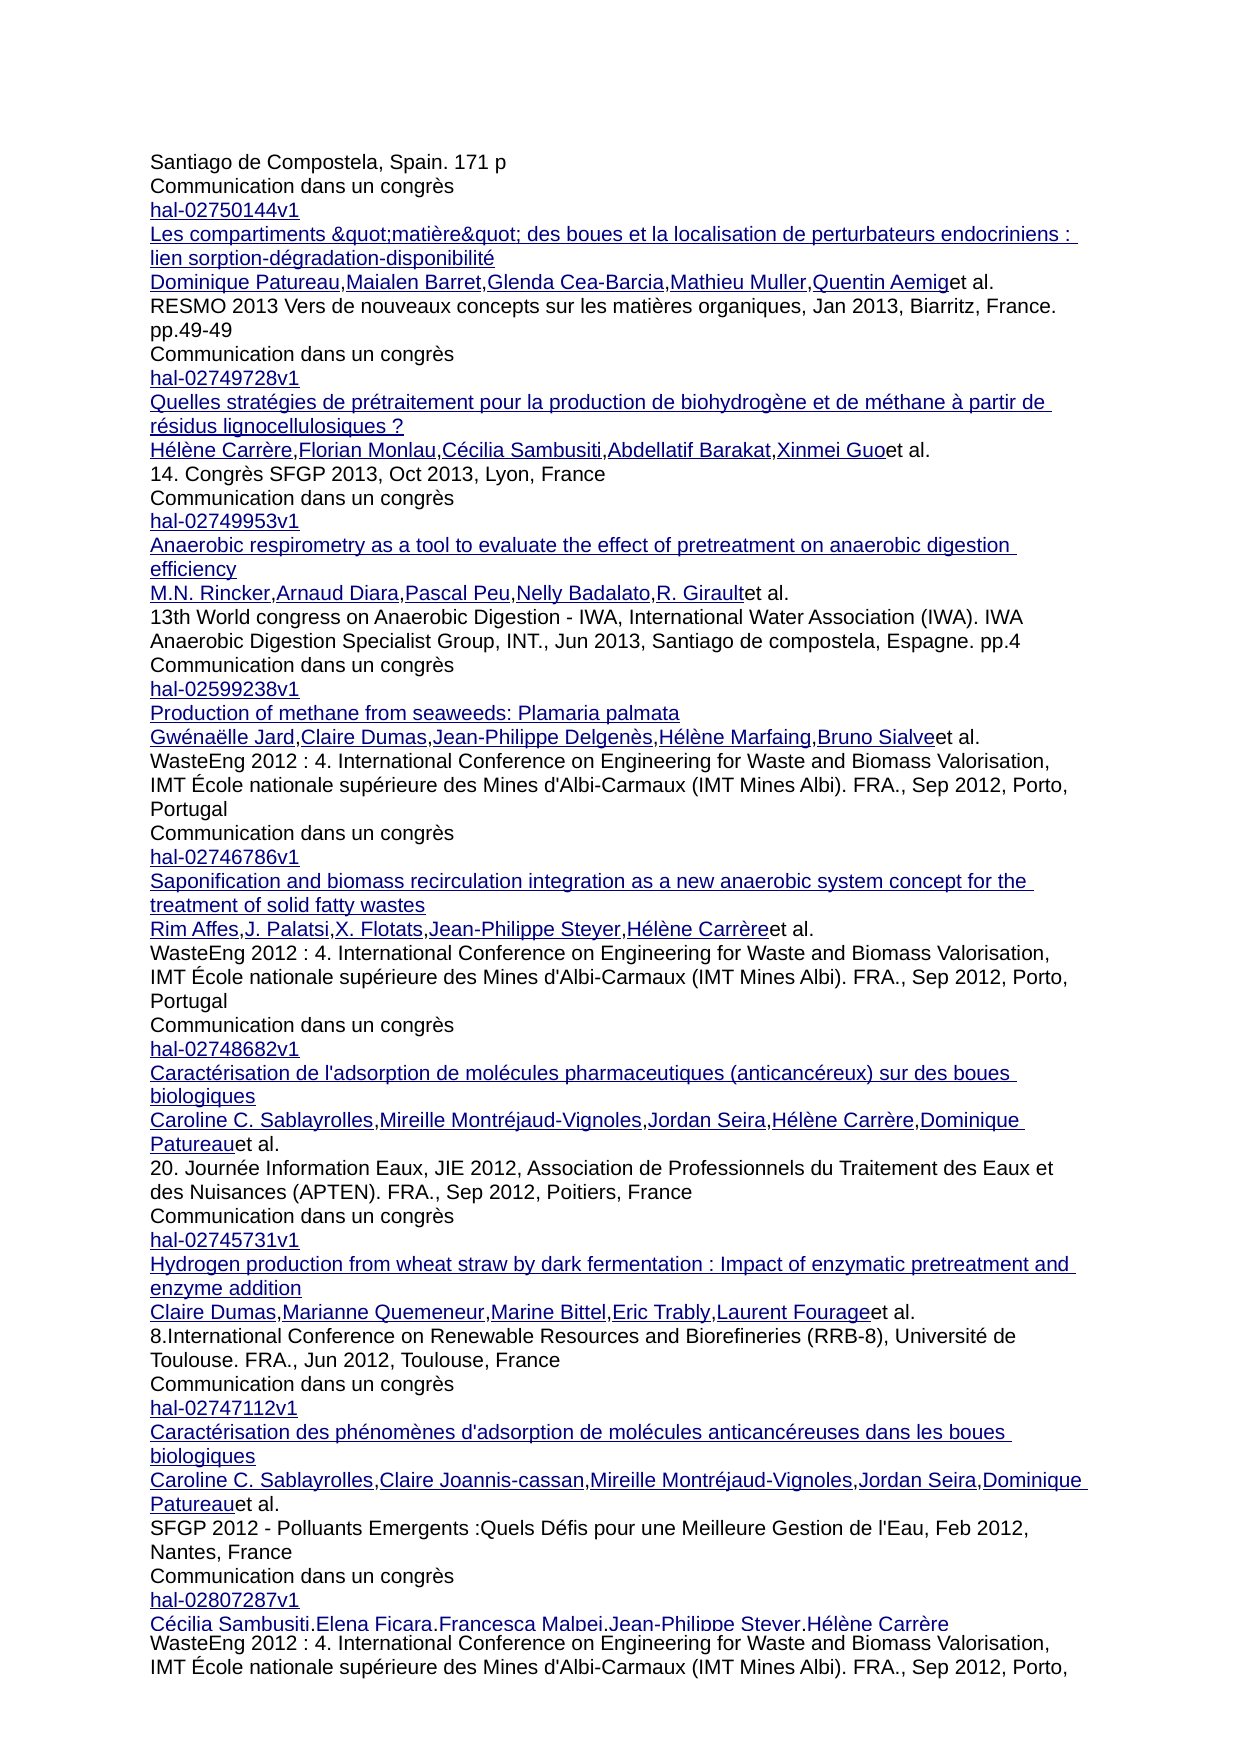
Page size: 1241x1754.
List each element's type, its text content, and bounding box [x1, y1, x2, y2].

table_cell Hydrogen production from wheat straw by dark fermentation : Impact of enzymatic pretreatment and enzyme addition Claire Dumas,Marianne Quemeneur,Marine Bittel,Eric Trably,Laurent Fourageet al. 8.International Conference on Renewable Resources and Biorefineries (RRB-8), Université de Toulouse. FRA., Jun 2012, Toulouse, France Communication dans un congrès hal-02747112v1 [150, 1252, 1090, 1420]
table_cell Effect of particle size on alkaline pretreatment and methane production of ensiled sorghum forage Cécilia Sambusiti,Elena Ficara,Francesca Malpei,Jean-Philippe Steyer,Hélène Carrère WasteEng 2012 : 4. International Conference on Engineering for Waste and Biomass Valorisation, IMT École nationale supérieure des Mines d'Albi-Carmaux (IMT Mines Albi). FRA., Sep 2012, Porto, Portugal Communication dans un congrès hal-02748258v1 [150, 1611, 1090, 1679]
table_cell Anaerobic respirometry as a tool to evaluate the effect of pretreatment on anaerobic digestion efficiency M.N. Rincker,Arnaud Diara,Pascal Peu,Nelly Badalato,R. Giraultet al. 13th World congress on Anaerobic Digestion - IWA, International Water Association (IWA). IWA Anaerobic Digestion Specialist Group, INT., Jun 2013, Santiago de compostela, Espagne. pp.4 Communication dans un congrès hal-02599238v1 [150, 533, 1090, 701]
table_cell Les compartiments &quot;matière&quot; des boues et la localisation de perturbateurs endocriniens : lien sorption-dégradation-disponibilité Dominique Patureau,Maialen Barret,Glenda Cea-Barcia,Mathieu Muller,Quentin Aemiget al. RESMO 2013 Vers de nouveaux concepts sur les matières organiques, Jan 2013, Biarritz, France. pp.49-49 Communication dans un congrès hal-02749728v1 [150, 222, 1090, 389]
table_cell Production of methane from seaweeds: Plamaria palmata Gwénaëlle Jard,Claire Dumas,Jean-Philippe Delgenès,Hélène Marfaing,Bruno Sialveet al. WasteEng 2012 : 4. International Conference on Engineering for Waste and Biomass Valorisation, IMT École nationale supérieure des Mines d'Albi-Carmaux (IMT Mines Albi). FRA., Sep 2012, Porto, Portugal Communication dans un congrès hal-02746786v1 [150, 701, 1090, 869]
table_cell Saponification and biomass recirculation integration as a new anaerobic system concept for the treatment of solid fatty wastes Rim Affes,J. Palatsi,X. Flotats,Jean-Philippe Steyer,Hélène Carrèreet al. WasteEng 2012 : 4. International Conference on Engineering for Waste and Biomass Valorisation, IMT École nationale supérieure des Mines d'Albi-Carmaux (IMT Mines Albi). FRA., Sep 2012, Porto, Portugal Communication dans un congrès hal-02748682v1 [150, 869, 1090, 1060]
table_cell Caractérisation de l'adsorption de molécules pharmaceutiques (anticancéreux) sur des boues biologiques Caroline C. Sablayrolles,Mireille Montréjaud-Vignoles,Jordan Seira,Hélène Carrère,Dominique Patureauet al. 20. Journée Information Eaux, JIE 2012, Association de Professionnels du Traitement des Eaux et des Nuisances (APTEN). FRA., Sep 2012, Poitiers, France Communication dans un congrès hal-02745731v1 [150, 1060, 1090, 1252]
table_cell Caractérisation des phénomènes d'adsorption de molécules anticancéreuses dans les boues biologiques Caroline C. Sablayrolles,Claire Joannis‐cassan,Mireille Montréjaud-Vignoles,Jordan Seira,Dominique Patureauet al. SFGP 2012 - Polluants Emergents :Quels Défis pour une Meilleure Gestion de l'Eau, Feb 2012, Nantes, France Communication dans un congrès hal-02807287v1 [150, 1420, 1090, 1611]
table_cell Do by-products of thermochemical treatment of lignocellulosic materials inhibit anaerobic mixed cultures? Overview of recent findings Florian Monlau,Eric Trably,Abdellatif Barakat,Marianne Quéméneur,Jean-Philippe Steyeret al. 13. World Congress on Anaerobic Digestion: Recovering (bio) Resources for the World. AD13, International Water Association (IWA). IWA Anaerobic Digestion Specialist Group, INT., Jun 2013, Santiago de Compostela, Spain. 171 p Communication dans un congrès hal-02750144v1 [150, 150, 1090, 222]
table_cell Quelles stratégies de prétraitement pour la production de biohydrogène et de méthane à partir de résidus lignocellulosiques ? Hélène Carrère,Florian Monlau,Cécilia Sambusiti,Abdellatif Barakat,Xinmei Guoet al. 14. Congrès SFGP 2013, Oct 2013, Lyon, France Communication dans un congrès hal-02749953v1 [150, 390, 1090, 533]
